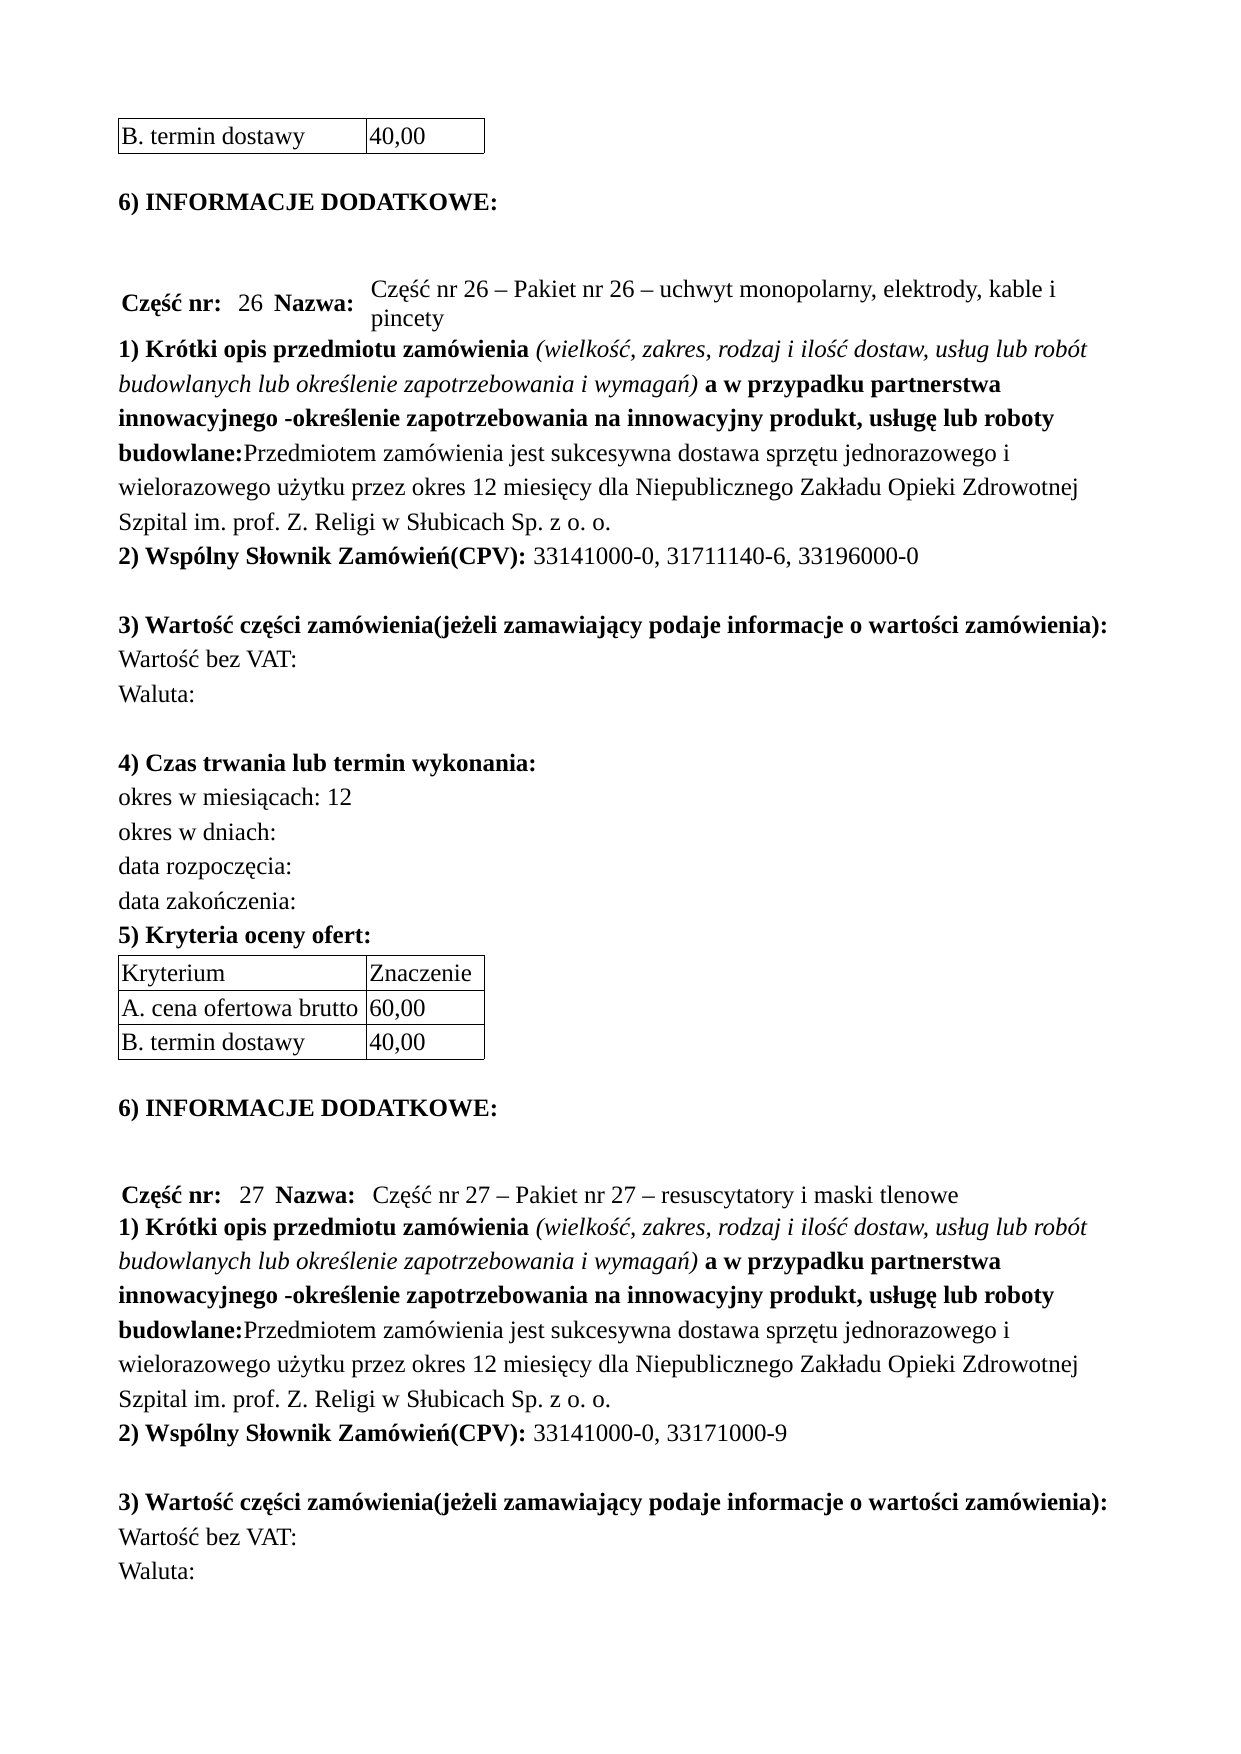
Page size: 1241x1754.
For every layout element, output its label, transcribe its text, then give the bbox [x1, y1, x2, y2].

table_cell A. cena ofertowa brutto [119, 991, 366, 1024]
table_header Znaczenie [367, 956, 484, 989]
table_cell 40,00 [367, 1025, 484, 1059]
table_cell 40,00 [367, 119, 484, 153]
table_header Nazwa: [272, 1177, 369, 1212]
table_cell 60,00 [367, 991, 484, 1024]
table_header Część nr: [118, 271, 235, 334]
text 1) Krótki opis przedmiotu zamówienia (wielkość, zakres, rodzaj i ilość dostaw, usług lub robót budowlanych lub określenie zapotrzebowania i wymagań) a w przypadku partnerstwa innowacyjnego -określenie zapotrzebowania na innowacyjny produkt, usługę lub roboty budowlane:Przedmiotem zamówienia jest sukcesywna dostawa sprzętu jednorazowego i wielorazowego użytku przez okres 12 miesięcy dla Niepublicznego Zakładu Opieki Zdrowotnej Szpital im. prof. Z. Religi w Słubicach Sp. z o. o. 2) Wspólny Słownik Zamówień(CPV): 33141000-0, 33171000-9 3) Wartość części zamówienia(jeżeli zamawiający podaje informacje o wartości zamówienia): Wartość bez VAT: Waluta: [118, 1212, 1122, 1620]
table_header Część nr 27 – Pakiet nr 27 – resuscytatory i maski tlenowe [369, 1177, 963, 1212]
table_cell B. termin dostawy [119, 1025, 366, 1059]
table_header 27 [236, 1177, 272, 1212]
table_header Kryterium [119, 956, 366, 989]
table_cell B. termin dostawy [119, 119, 366, 153]
table_header Nazwa: [271, 271, 368, 334]
table_header Część nr: [118, 1177, 236, 1212]
text 1) Krótki opis przedmiotu zamówienia (wielkość, zakres, rodzaj i ilość dostaw, usług lub robót budowlanych lub określenie zapotrzebowania i wymagań) a w przypadku partnerstwa innowacyjnego -określenie zapotrzebowania na innowacyjny produkt, usługę lub roboty budowlane:Przedmiotem zamówienia jest sukcesywna dostawa sprzętu jednorazowego i wielorazowego użytku przez okres 12 miesięcy dla Niepublicznego Zakładu Opieki Zdrowotnej Szpital im. prof. Z. Religi w Słubicach Sp. z o. o. 2) Wspólny Słownik Zamówień(CPV): 33141000-0, 31711140-6, 33196000-0 3) Wartość części zamówienia(jeżeli zamawiający podaje informacje o wartości zamówienia): Wartość bez VAT: Waluta: 4) Czas trwania lub termin wykonania: okres w miesiącach: 12 okres w dniach: data rozpoczęcia: data zakończenia: 5) Kryteria oceny ofert: [118, 334, 1122, 949]
table_header 26 [235, 271, 271, 334]
table_header Część nr 26 – Pakiet nr 26 – uchwyt monopolarny, elektrody, kable i pincety [368, 271, 1122, 334]
text 6) INFORMACJE DODATKOWE: [118, 1059, 1122, 1157]
text 6) INFORMACJE DODATKOWE: [118, 153, 1122, 251]
